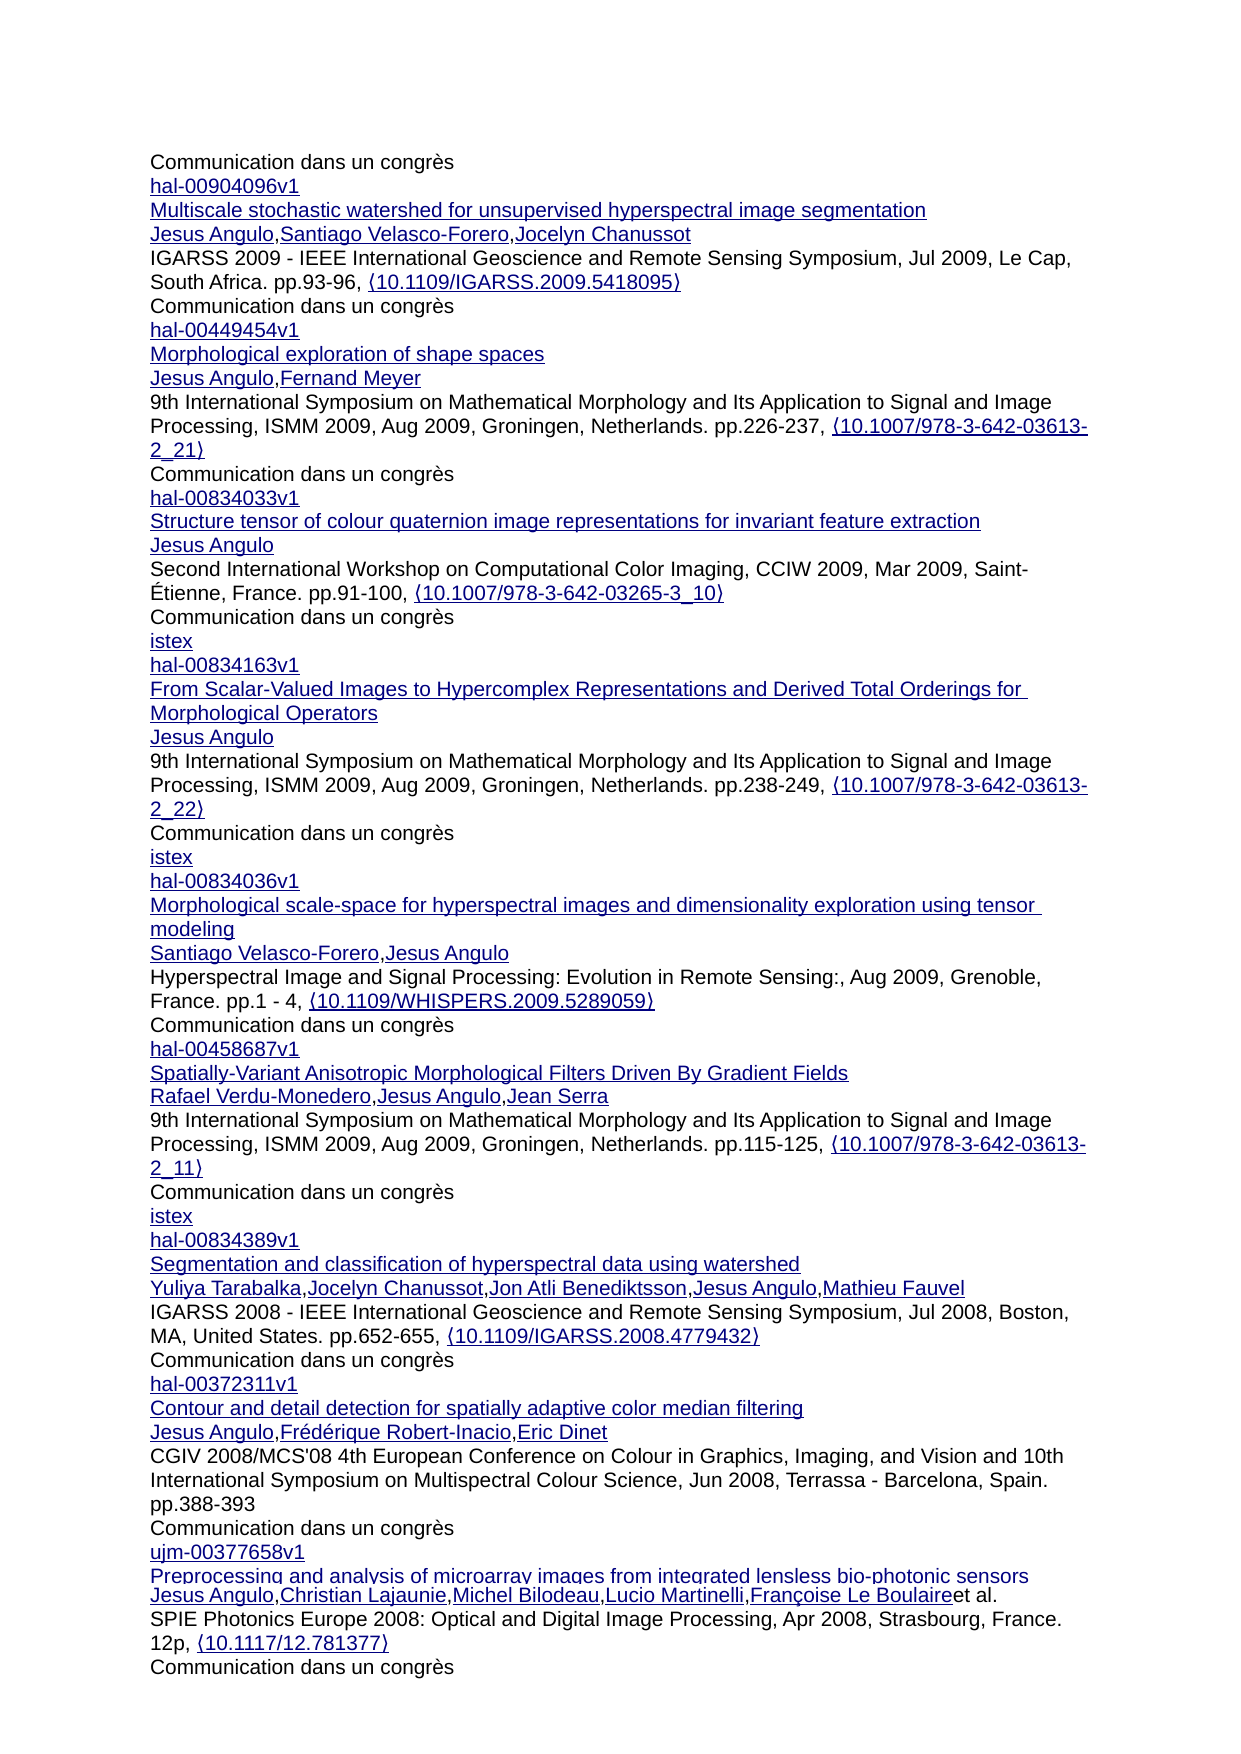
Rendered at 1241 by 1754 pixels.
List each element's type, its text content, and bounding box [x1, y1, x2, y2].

table_cell From Scalar-Valued Images to Hypercomplex Representations and Derived Total Orderings for Morphological Operators Jesus Angulo 9th International Symposium on Mathematical Morphology and Its Application to Signal and Image Processing, ISMM 2009, Aug 2009, Groningen, Netherlands. pp.238-249, ⟨10.1007/978-3-642-03613-2_22⟩ Communication dans un congrès istex hal-00834036v1 [150, 677, 1090, 893]
table_cell Segmentation and classification of hyperspectral data using watershed Yuliya Tarabalka,Jocelyn Chanussot,Jon Atli Benediktsson,Jesus Angulo,Mathieu Fauvel IGARSS 2008 - IEEE International Geoscience and Remote Sensing Symposium, Jul 2008, Boston, MA, United States. pp.652-655, ⟨10.1109/IGARSS.2008.4779432⟩ Communication dans un congrès hal-00372311v1 [150, 1252, 1090, 1396]
table_cell Multiscale stochastic watershed for unsupervised hyperspectral image segmentation Jesus Angulo,Santiago Velasco-Forero,Jocelyn Chanussot IGARSS 2009 - IEEE International Geoscience and Remote Sensing Symposium, Jul 2009, Le Cap, South Africa. pp.93-96, ⟨10.1109/IGARSS.2009.5418095⟩ Communication dans un congrès hal-00449454v1 [150, 198, 1090, 342]
table_cell Contour and detail detection for spatially adaptive color median filtering Jesus Angulo,Frédérique Robert-Inacio,Eric Dinet CGIV 2008/MCS'08 4th European Conference on Colour in Graphics, Imaging, and Vision and 10th International Symposium on Multispectral Colour Science, Jun 2008, Terrassa - Barcelona, Spain. pp.388-393 Communication dans un congrès ujm-00377658v1 [150, 1396, 1090, 1563]
table_cell Morphological scale-space for hyperspectral images and dimensionality exploration using tensor modeling Santiago Velasco-Forero,Jesus Angulo Hyperspectral Image and Signal Processing: Evolution in Remote Sensing:, Aug 2009, Grenoble, France. pp.1 - 4, ⟨10.1109/WHISPERS.2009.5289059⟩ Communication dans un congrès hal-00458687v1 [150, 893, 1090, 1060]
table_cell Preprocessing and analysis of microarray images from integrated lensless bio-photonic sensors Jesus Angulo,Christian Lajaunie,Michel Bilodeau,Lucio Martinelli,Françoise Le Boulaireet al. SPIE Photonics Europe 2008: Optical and Digital Image Processing, Apr 2008, Strasbourg, France. 12p, ⟨10.1117/12.781377⟩ Communication dans un congrès [150, 1564, 1090, 1679]
table_cell Spatially-Variant Anisotropic Morphological Filters Driven By Gradient Fields Rafael Verdu-Monedero,Jesus Angulo,Jean Serra 9th International Symposium on Mathematical Morphology and Its Application to Signal and Image Processing, ISMM 2009, Aug 2009, Groningen, Netherlands. pp.115-125, ⟨10.1007/978-3-642-03613-2_11⟩ Communication dans un congrès istex hal-00834389v1 [150, 1060, 1090, 1252]
table_cell Morphological exploration of shape spaces Jesus Angulo,Fernand Meyer 9th International Symposium on Mathematical Morphology and Its Application to Signal and Image Processing, ISMM 2009, Aug 2009, Groningen, Netherlands. pp.226-237, ⟨10.1007/978-3-642-03613-2_21⟩ Communication dans un congrès hal-00834033v1 [150, 342, 1090, 509]
table_cell Communication dans un congrès hal-00904096v1 [150, 150, 1090, 198]
table_cell Structure tensor of colour quaternion image representations for invariant feature extraction Jesus Angulo Second International Workshop on Computational Color Imaging, CCIW 2009, Mar 2009, Saint-Étienne, France. pp.91-100, ⟨10.1007/978-3-642-03265-3_10⟩ Communication dans un congrès istex hal-00834163v1 [150, 509, 1090, 677]
